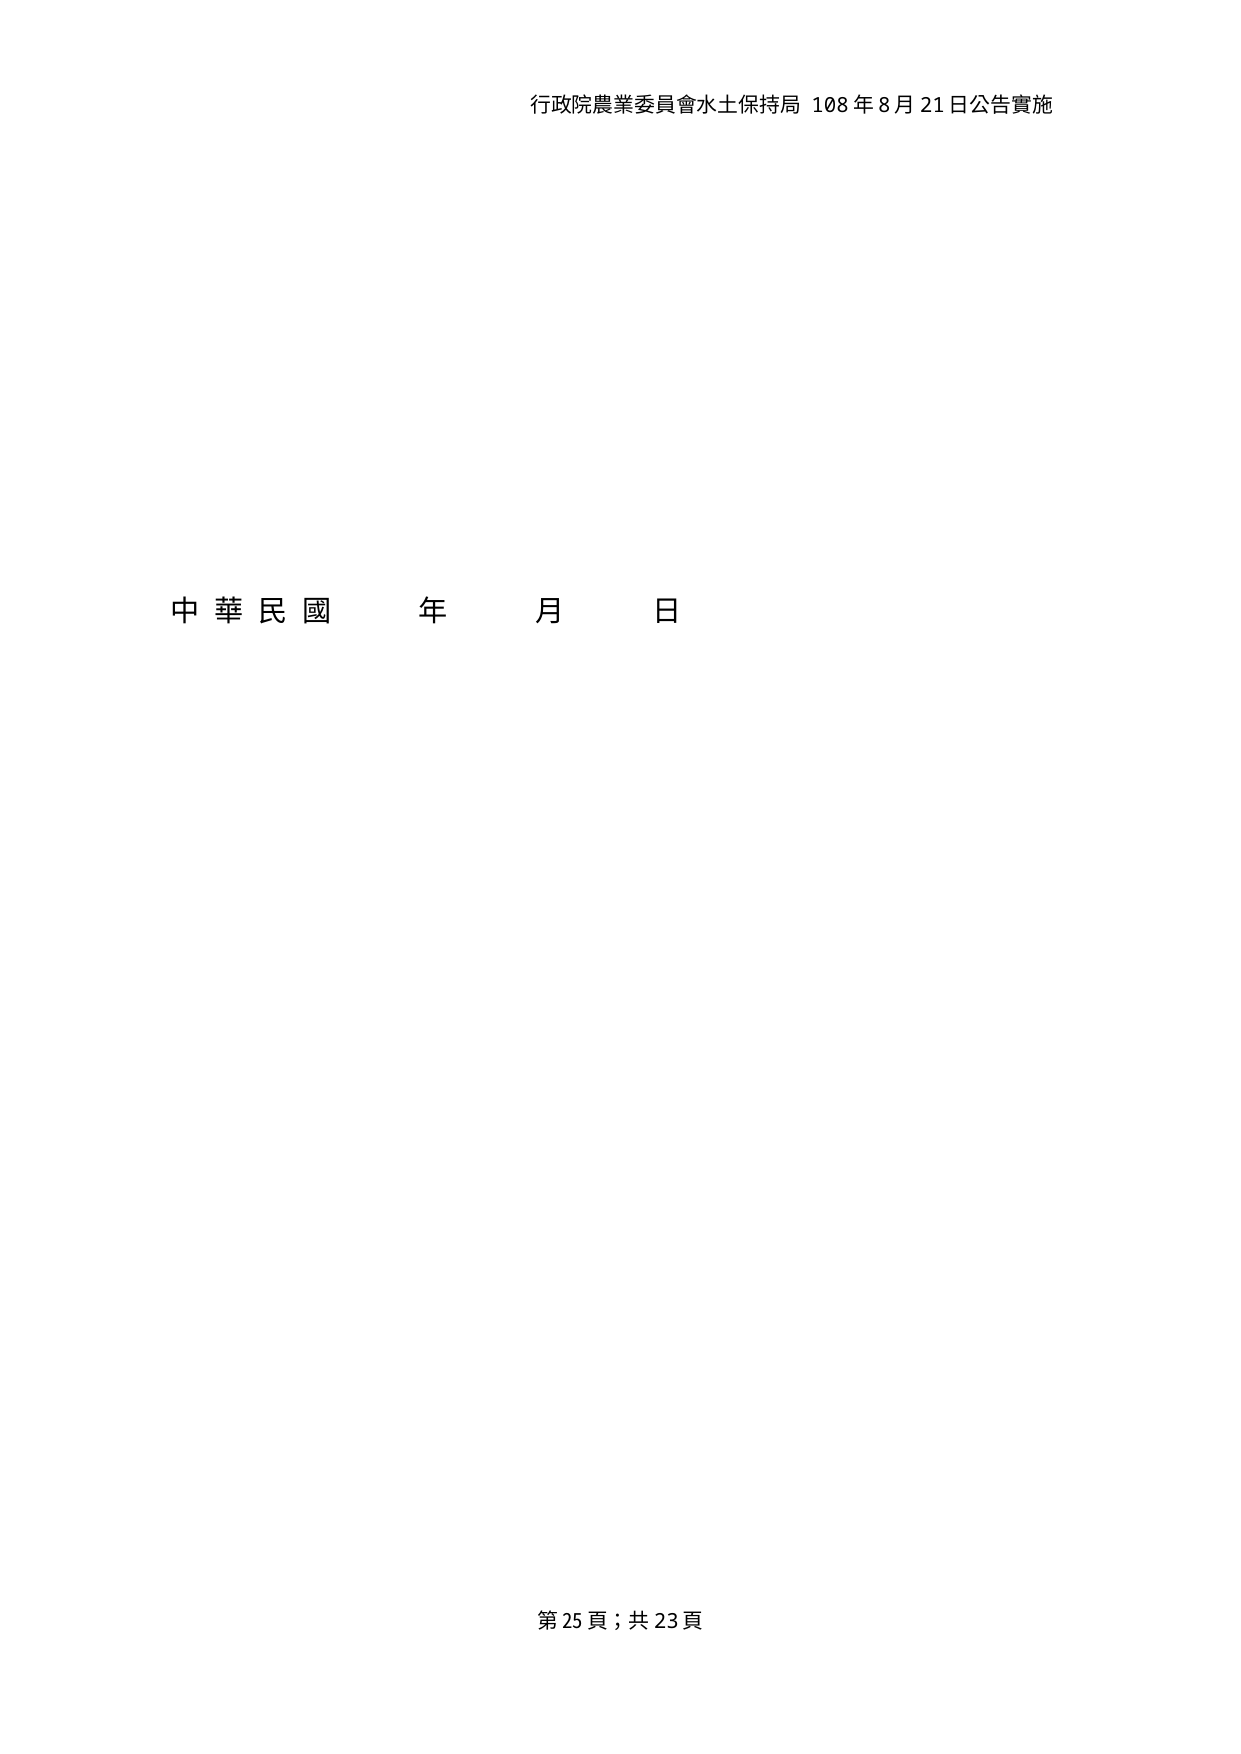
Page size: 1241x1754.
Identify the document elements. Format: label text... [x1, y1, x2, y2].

text 中 華 民 國 年 月 日 [171, 567, 1053, 629]
